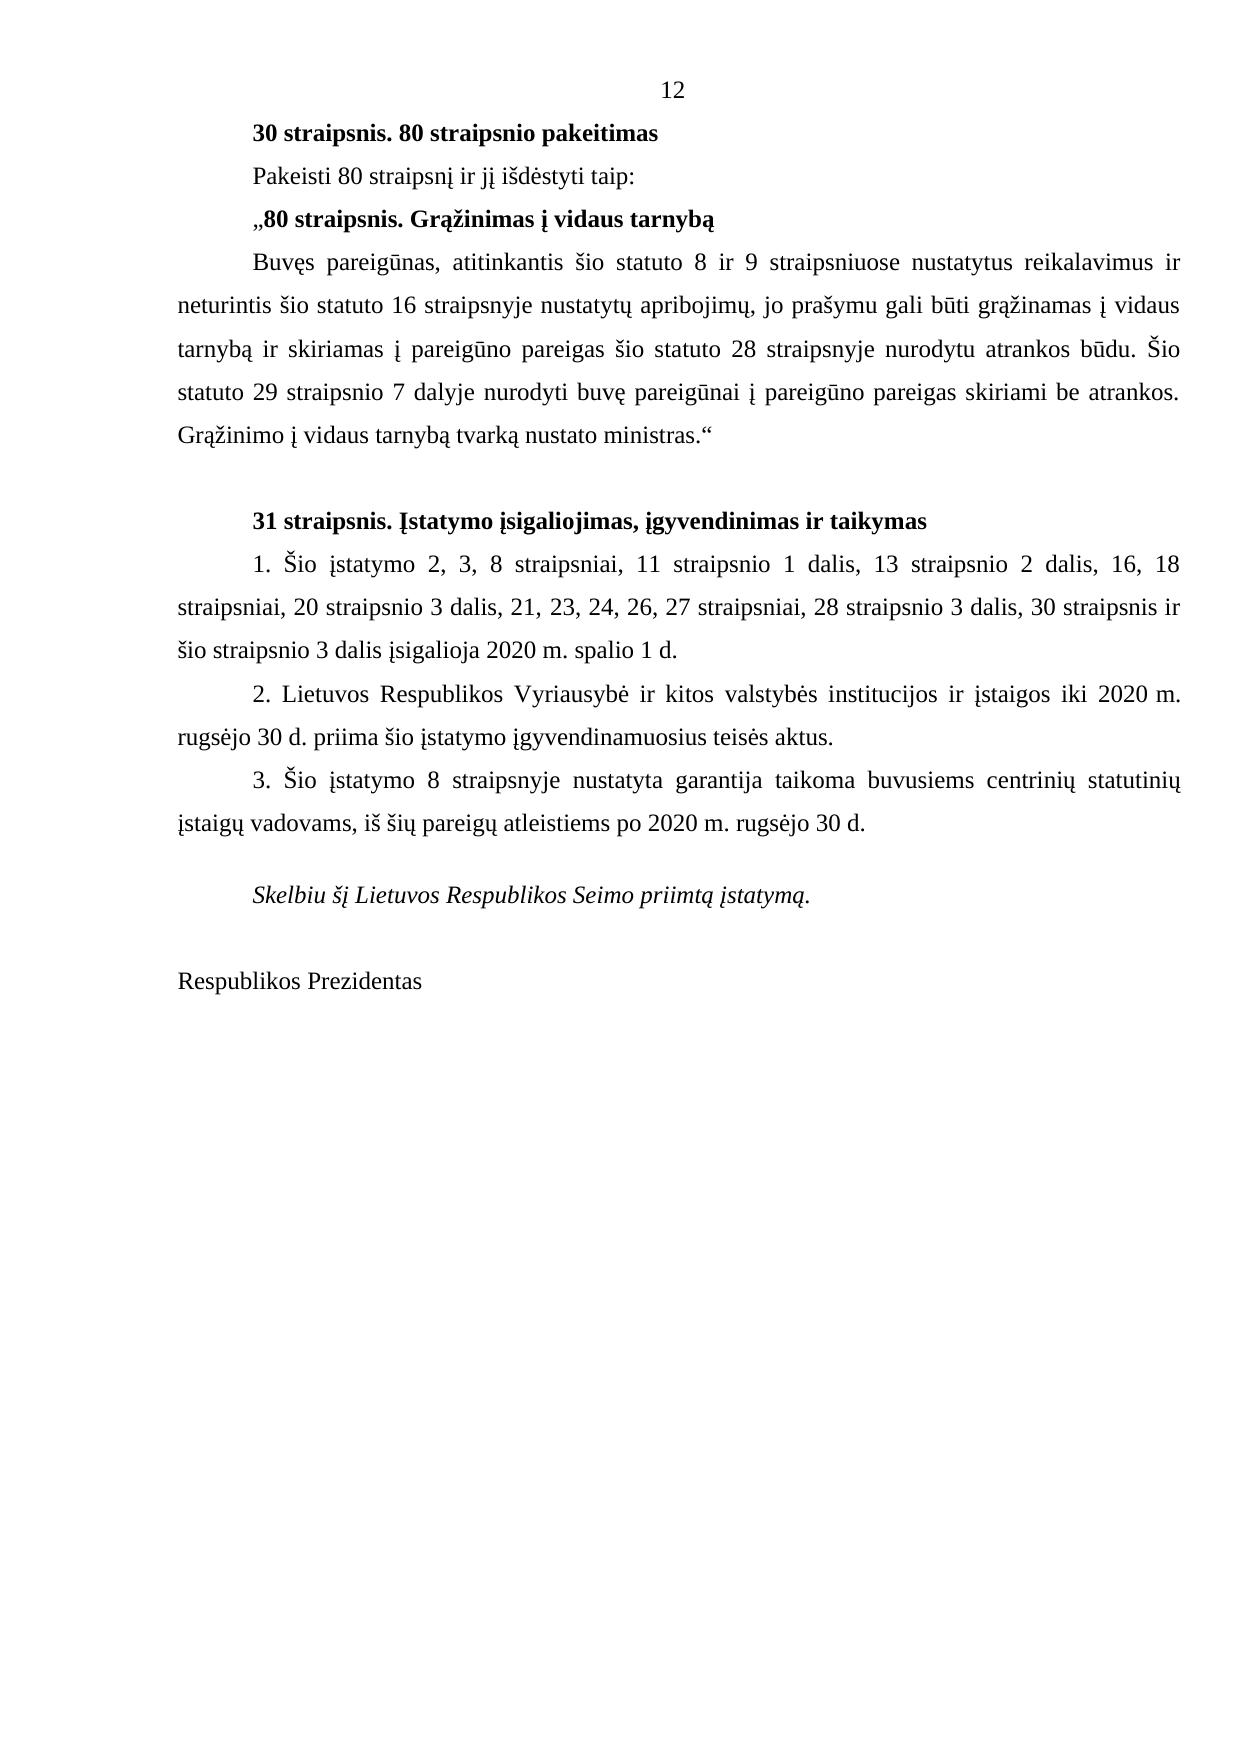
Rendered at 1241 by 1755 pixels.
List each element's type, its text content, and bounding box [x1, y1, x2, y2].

text 3. Šio įstatymo 8 straipsnyje nustatyta garantija taikoma buvusiems centrinių statutinių įstaigų vadovams, iš šių pareigų atleistiems po 2020 m. rugsėjo 30 d. [177, 765, 1181, 837]
text Pakeisti 80 straipsnį ir jį išdėstyti taip: [177, 161, 1181, 190]
text Respublikos Prezidentas [177, 966, 1181, 995]
text „80 straipsnis. Grąžinimas į vidaus tarnybą [177, 204, 1181, 233]
text 30 straipsnis. 80 straipsnio pakeitimas [252, 118, 1181, 147]
text 31 straipsnis. Įstatymo įsigaliojimas, įgyvendinimas ir taikymas [252, 506, 1181, 535]
text 2. Lietuvos Respublikos Vyriausybė ir kitos valstybės institucijos ir įstaigos iki 2020 m. rugsėjo 30 d. priima šio įstatymo įgyvendinamuosius teisės aktus. [177, 679, 1181, 751]
text Buvęs pareigūnas, atitinkantis šio statuto 8 ir 9 straipsniuose nustatytus reikalavimus ir neturintis šio statuto 16 straipsnyje nustatytų apribojimų, jo prašymu gali būti grąžinamas į vidaus tarnybą ir skiriamas į pareigūno pareigas šio statuto 28 straipsnyje nurodytu atrankos būdu. Šio statuto 29 straipsnio 7 dalyje nurodyti buvę pareigūnai į pareigūno pareigas skiriami be atrankos. Grąžinimo į vidaus tarnybą tvarką nustato ministras.“ [177, 247, 1181, 449]
text Skelbiu šį Lietuvos Respublikos Seimo priimtą įstatymą. [177, 880, 1181, 909]
text 1. Šio įstatymo 2, 3, 8 straipsniai, 11 straipsnio 1 dalis, 13 straipsnio 2 dalis, 16, 18 straipsniai, 20 straipsnio 3 dalis, 21, 23, 24, 26, 27 straipsniai, 28 straipsnio 3 dalis, 30 straipsnis ir šio straipsnio 3 dalis įsigalioja 2020 m. spalio 1 d. [177, 549, 1181, 664]
